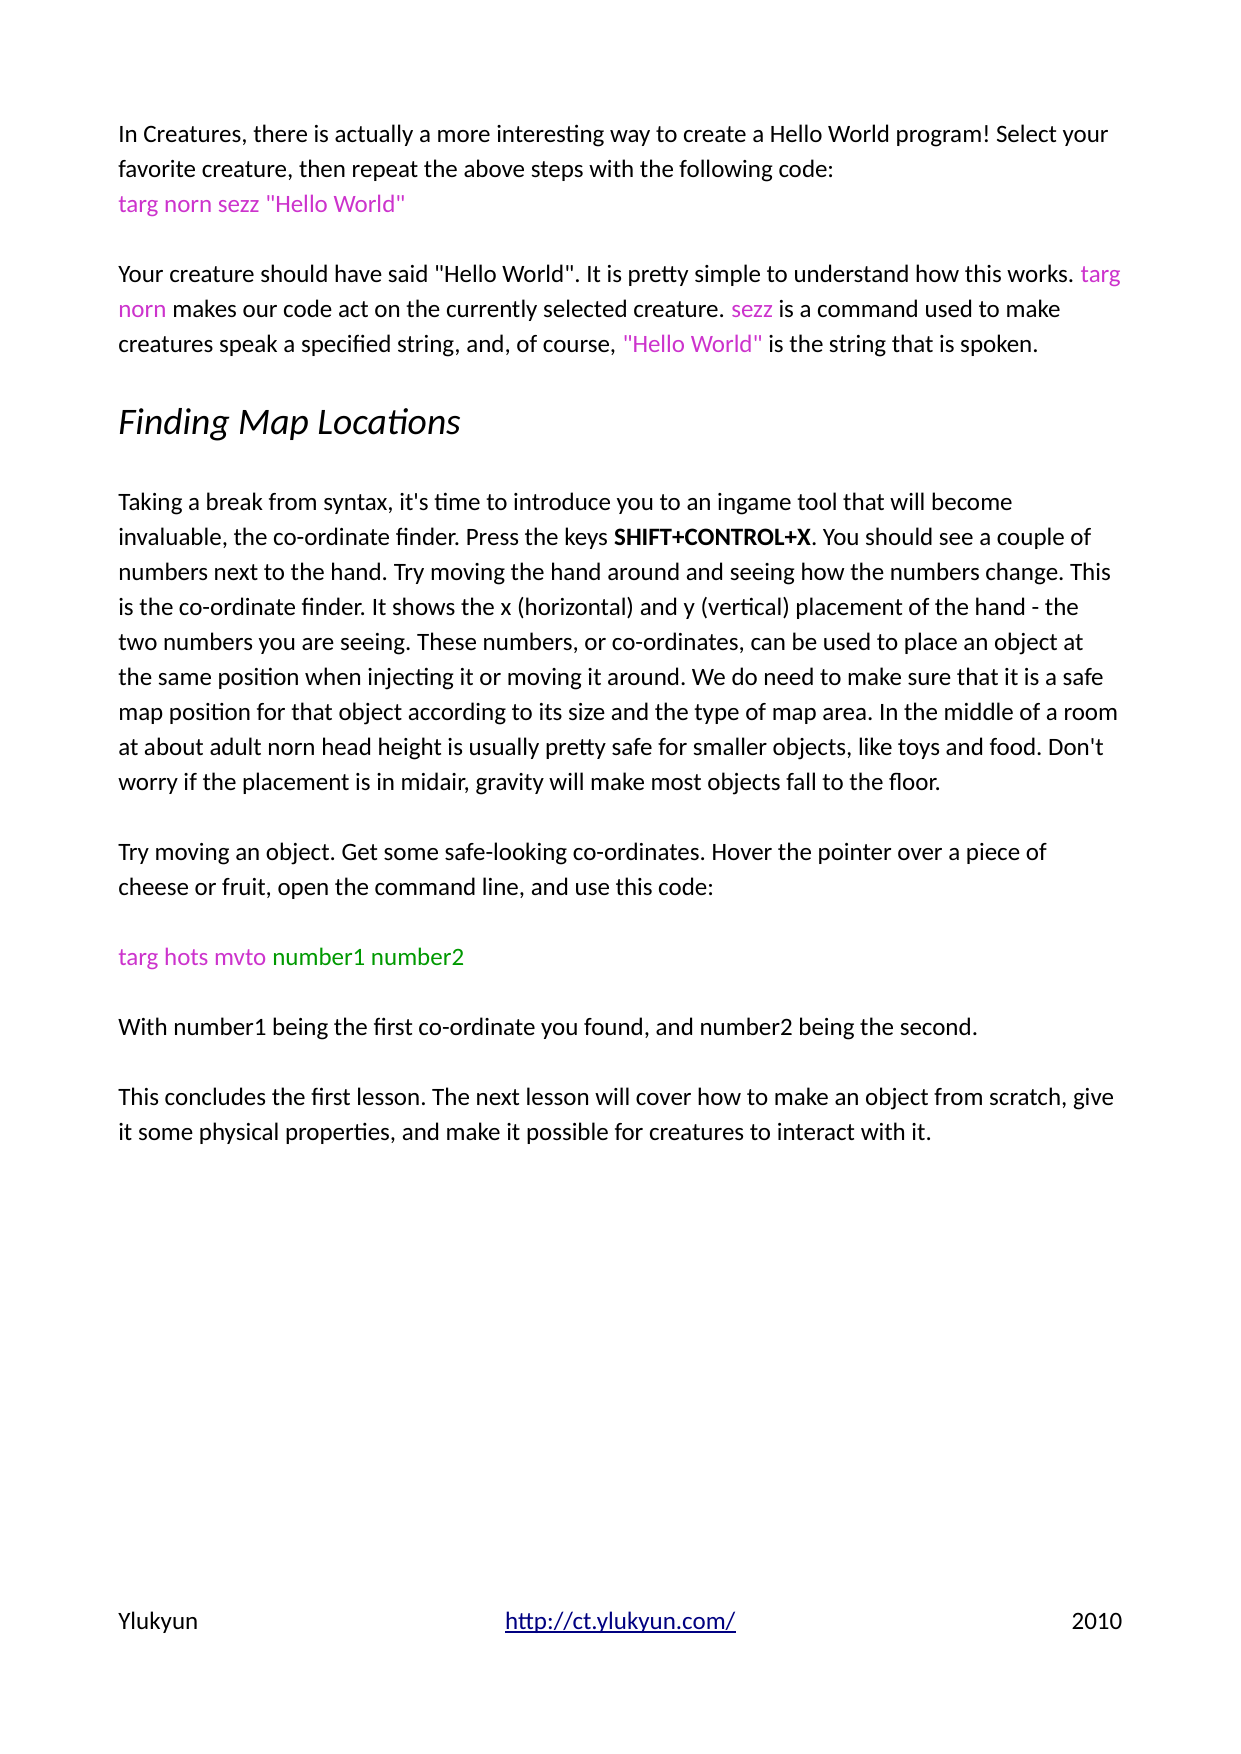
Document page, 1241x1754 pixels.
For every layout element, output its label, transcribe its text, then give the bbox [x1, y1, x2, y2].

text targ norn sezz "Hello World" [118, 188, 1122, 219]
text In Creatures, there is actually a more interesting way to create a Hello World program! Select your favorite creature, then repeat the above steps with the following code: [118, 118, 1122, 184]
text targ hots mvto number1 number2 [118, 941, 1122, 971]
text This concludes the first lesson. The next lesson will cover how to make an object from scratch, give it some physical properties, and make it possible for creatures to interact with it. [118, 1081, 1122, 1146]
text Finding Map Locations [118, 398, 1122, 444]
text Try moving an object. Get some safe-looking co-ordinates. Hover the pointer over a piece of cheese or fruit, open the command line, and use this code: [118, 836, 1122, 901]
text Taking a break from syntax, it's time to introduce you to an ingame tool that will become invaluable, the co-ordinate finder. Press the keys SHIFT+CONTROL+X. You should see a couple of numbers next to the hand. Try moving the hand around and seeing how the numbers change. This is the co-ordinate finder. It shows the x (horizontal) and y (vertical) placement of the hand - the two numbers you are seeing. These numbers, or co-ordinates, can be used to place an object at the same position when injecting it or moving it around. We do need to make sure that it is a safe map position for that object according to its size and the type of map area. In the middle of a room at about adult norn head height is usually pretty safe for smaller objects, like toys and food. Don't worry if the placement is in midair, gravity will make most objects fall to the floor. [118, 486, 1122, 796]
text With number1 being the first co-ordinate you found, and number2 being the second. [118, 1011, 1122, 1041]
text Your creature should have said "Hello World". It is pretty simple to understand how this works. targ norn makes our code act on the currently selected creature. sezz is a command used to make creatures speak a specified string, and, of course, "Hello World" is the string that is spoken. [118, 258, 1122, 359]
